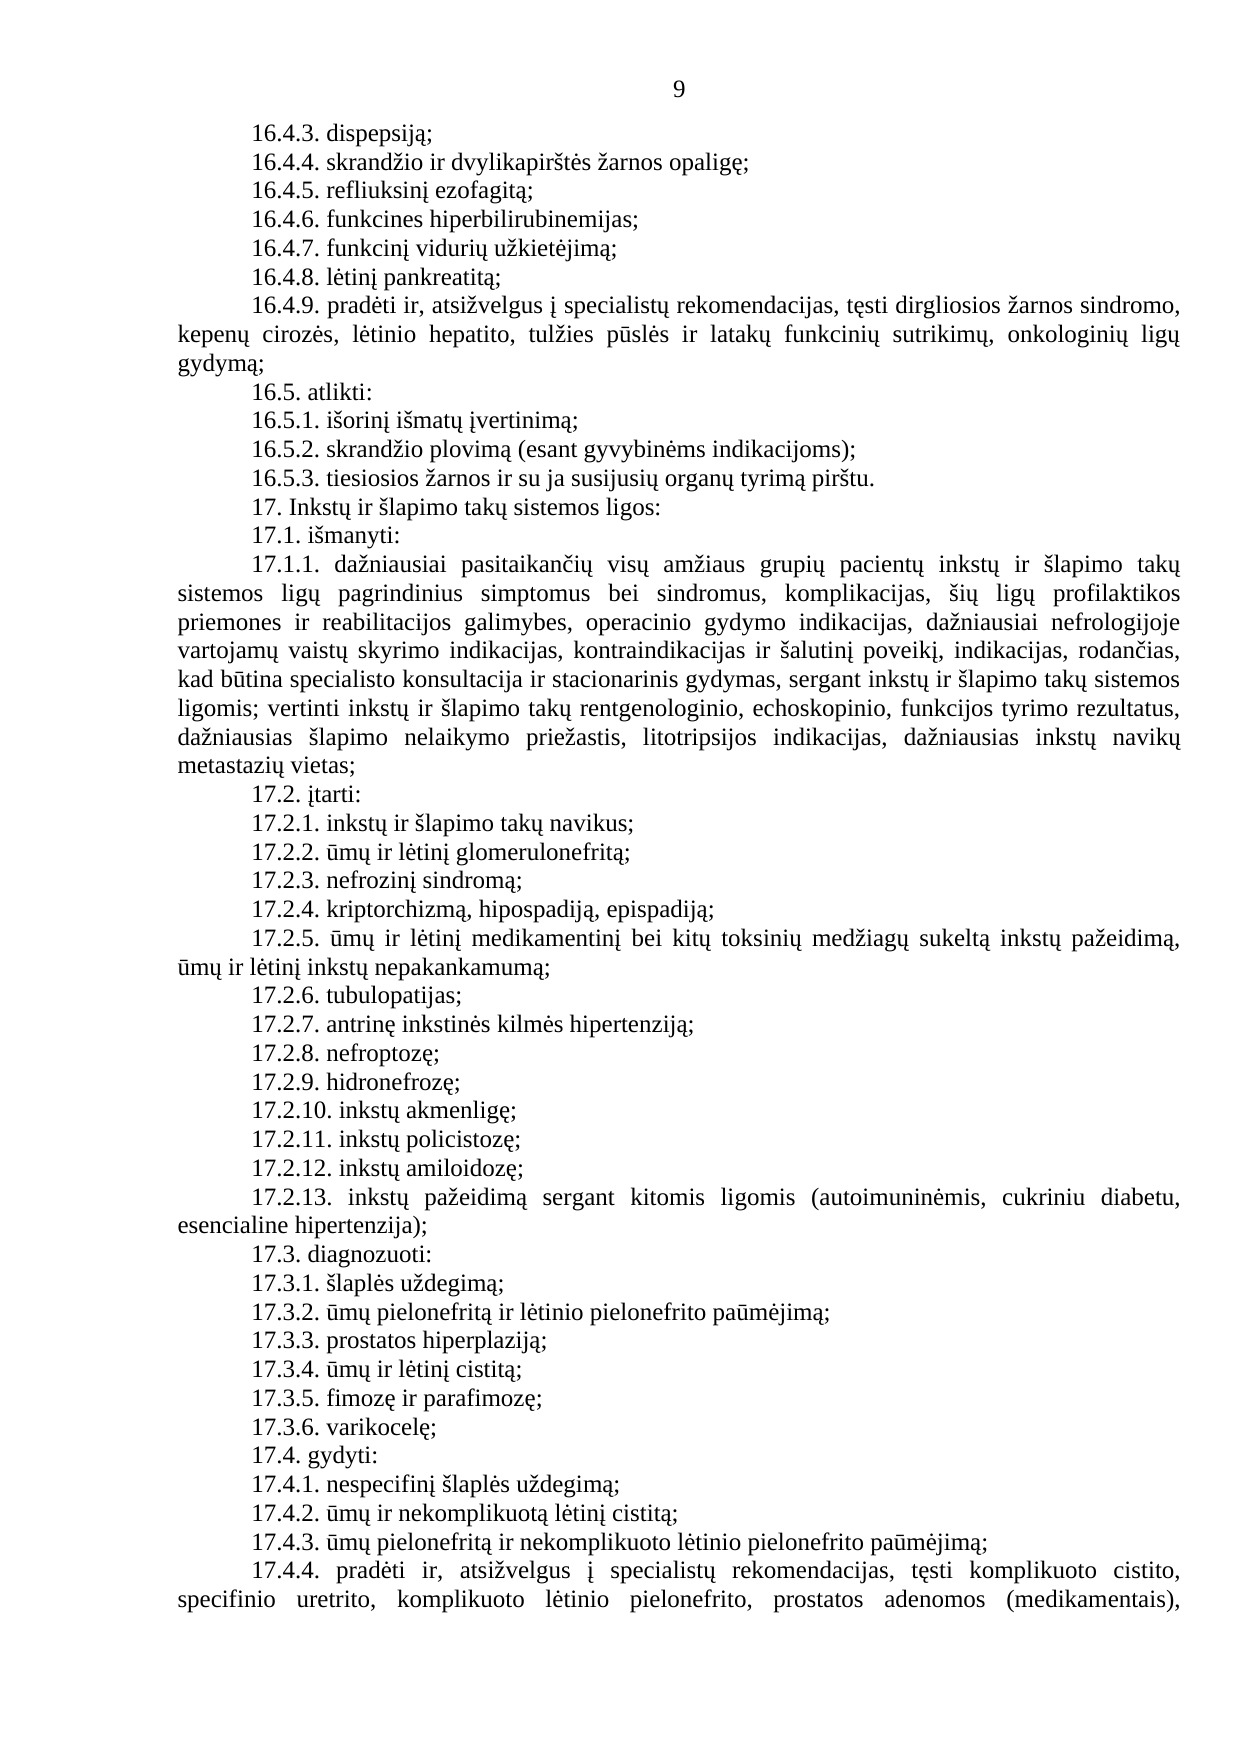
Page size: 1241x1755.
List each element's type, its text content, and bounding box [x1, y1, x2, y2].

text 17.1. išmanyti: [177, 521, 1181, 549]
text 17.3. diagnozuoti: [177, 1239, 1181, 1268]
text 17.2.10. inkstų akmenligę; [177, 1096, 1181, 1124]
text 16.4.9. pradėti ir, atsižvelgus į specialistų rekomendacijas, tęsti dirgliosios žarnos sindromo, kepenų cirozės, lėtinio hepatito, tulžies pūslės ir latakų funkcinių sutrikimų, onkologinių ligų gydymą; [177, 291, 1181, 377]
text 17.3.5. fimozę ir parafimozę; [177, 1383, 1181, 1412]
text 16.4.4. skrandžio ir dvylikapirštės žarnos opaligę; [177, 147, 1181, 176]
text 17.4. gydyti: [177, 1441, 1181, 1469]
text 17.4.3. ūmų pielonefritą ir nekomplikuoto lėtinio pielonefrito paūmėjimą; [177, 1527, 1181, 1556]
text 17. Inkstų ir šlapimo takų sistemos ligos: [177, 492, 1181, 521]
text 16.4.6. funkcines hiperbilirubinemijas; [177, 204, 1181, 233]
text 17.2.9. hidronefrozę; [177, 1067, 1181, 1096]
text 17.2. įtarti: [177, 779, 1181, 808]
text 16.5.2. skrandžio plovimą (esant gyvybinėms indikacijoms); [177, 434, 1181, 463]
text 17.2.6. tubulopatijas; [177, 981, 1181, 1009]
text 17.3.2. ūmų pielonefritą ir lėtinio pielonefrito paūmėjimą; [177, 1297, 1181, 1326]
text 17.2.13. inkstų pažeidimą sergant kitomis ligomis (autoimuninėmis, cukriniu diabetu, esencialine hipertenzija); [177, 1182, 1181, 1239]
text 17.2.8. nefroptozę; [177, 1038, 1181, 1067]
text 17.4.1. nespecifinį šlaplės uždegimą; [177, 1469, 1181, 1498]
text 17.3.4. ūmų ir lėtinį cistitą; [177, 1354, 1181, 1383]
text 17.3.3. prostatos hiperplaziją; [177, 1326, 1181, 1354]
text 17.3.6. varikocelę; [177, 1412, 1181, 1441]
text 17.2.3. nefrozinį sindromą; [177, 866, 1181, 894]
text 17.2.4. kriptorchizmą, hipospadiją, epispadiją; [177, 894, 1181, 923]
text 17.2.12. inkstų amiloidozę; [177, 1153, 1181, 1182]
text 17.2.2. ūmų ir lėtinį glomerulonefritą; [177, 837, 1181, 866]
text 17.1.1. dažniausiai pasitaikančių visų amžiaus grupių pacientų inkstų ir šlapimo takų sistemos ligų pagrindinius simptomus bei sindromus, komplikacijas, šių ligų profilaktikos priemones ir reabilitacijos galimybes, operacinio gydymo indikacijas, dažniausiai nefrologijoje vartojamų vaistų skyrimo indikacijas, kontraindikacijas ir šalutinį poveikį, indikacijas, rodančias, kad būtina specialisto konsultacija ir stacionarinis gydymas, sergant inkstų ir šlapimo takų sistemos ligomis; vertinti inkstų ir šlapimo takų rentgenologinio, echoskopinio, funkcijos tyrimo rezultatus, dažniausias šlapimo nelaikymo priežastis, litotripsijos indikacijas, dažniausias inkstų navikų metastazių vietas; [177, 549, 1181, 779]
text 17.4.2. ūmų ir nekomplikuotą lėtinį cistitą; [177, 1498, 1181, 1527]
text 17.2.1. inkstų ir šlapimo takų navikus; [177, 808, 1181, 837]
text 16.5.1. išorinį išmatų įvertinimą; [177, 406, 1181, 434]
text 17.3.1. šlaplės uždegimą; [177, 1268, 1181, 1297]
text 16.4.5. refliuksinį ezofagitą; [177, 176, 1181, 204]
text 16.5. atlikti: [177, 377, 1181, 406]
text 16.4.3. dispepsiją; [177, 118, 1181, 147]
text 17.2.11. inkstų policistozę; [177, 1124, 1181, 1153]
text 16.4.7. funkcinį vidurių užkietėjimą; [177, 233, 1181, 262]
text 17.2.7. antrinę inkstinės kilmės hipertenziją; [177, 1009, 1181, 1038]
text 17.4.4. pradėti ir, atsižvelgus į specialistų rekomendacijas, tęsti komplikuoto cistito, specifinio uretrito, komplikuoto lėtinio pielonefrito, prostatos adenomos (medikamentais), [177, 1556, 1181, 1613]
text 17.2.5. ūmų ir lėtinį medikamentinį bei kitų toksinių medžiagų sukeltą inkstų pažeidimą, ūmų ir lėtinį inkstų nepakankamumą; [177, 923, 1181, 981]
text 16.5.3. tiesiosios žarnos ir su ja susijusių organų tyrimą pirštu. [177, 463, 1181, 492]
text 16.4.8. lėtinį pankreatitą; [177, 262, 1181, 291]
